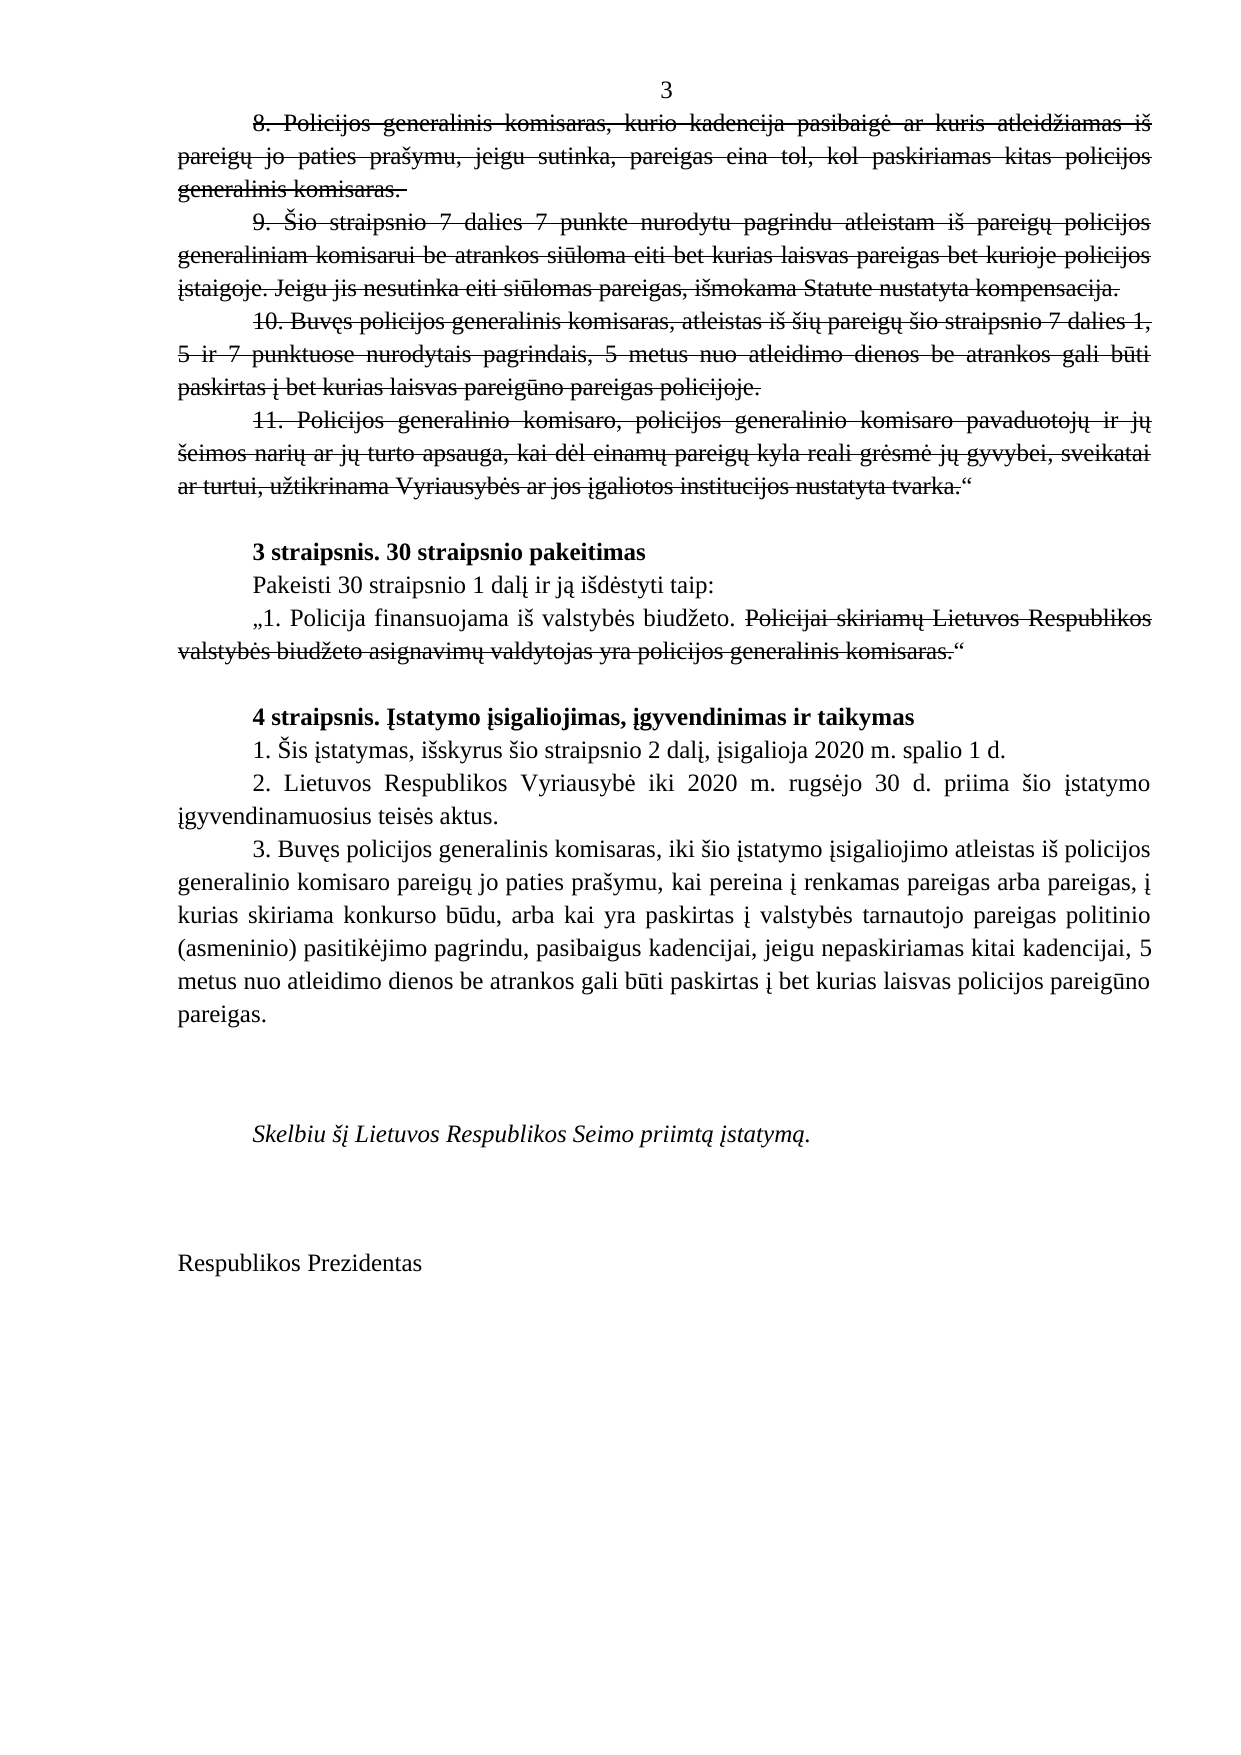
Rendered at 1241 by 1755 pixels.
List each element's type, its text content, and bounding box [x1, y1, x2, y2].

text 10. Buvęs policijos generalinis komisaras, atleistas iš šių pareigų šio straipsnio 7 dalies 1, 5 ir 7 punktuose nurodytais pagrindais, 5 metus nuo atleidimo dienos be atrankos gali būti paskirtas į bet kurias laisvas pareigūno pareigas policijoje. [177, 306, 1152, 401]
text Respublikos Prezidentas [177, 1248, 1152, 1277]
text 9. Šio straipsnio 7 dalies 7 punkte nurodytu pagrindu atleistam iš pareigų policijos generaliniam komisarui be atrankos siūloma eiti bet kurias laisvas pareigas bet kurioje policijos įstaigoje. Jeigu jis nesutinka eiti siūlomas pareigas, išmokama Statute nustatyta kompensacija. [177, 207, 1152, 302]
text Skelbiu šį Lietuvos Respublikos Seimo priimtą įstatymą. [177, 1119, 1152, 1147]
text „1. Policija finansuojama iš valstybės biudžeto. Policijai skiriamų Lietuvos Respublikos valstybės biudžeto asignavimų valdytojas yra policijos generalinis komisaras.“ [177, 603, 1152, 665]
text 11. Policijos generalinio komisaro, policijos generalinio komisaro pavaduotojų ir jų šeimos narių ar jų turto apsauga, kai dėl einamų pareigų kyla reali grėsmė jų gyvybei, sveikatai ar turtui, užtikrinama Vyriausybės ar jos įgaliotos institucijos nustatyta tvarka.“ [177, 405, 1152, 500]
text 2. Lietuvos Respublikos Vyriausybė iki 2020 m. rugsėjo 30 d. priima šio įstatymo įgyvendinamuosius teisės aktus. [177, 768, 1152, 830]
text 8. Policijos generalinis komisaras, kurio kadencija pasibaigė ar kuris atleidžiamas iš pareigų jo paties prašymu, jeigu sutinka, pareigas eina tol, kol paskiriamas kitas policijos generalinis komisaras. [177, 158, 1152, 203]
text 8. Policijos generalinis komisaras, kurio kadencija pasibaigė ar kuris atleidžiamas iš pareigų jo paties prašymu, jeigu sutinka, pareigas eina tol, kol paskiriamas kitas policijos generalinis komisaras. [177, 108, 1152, 157]
text 1. Šis įstatymas, išskyrus šio straipsnio 2 dalį, įsigalioja 2020 m. spalio 1 d. [177, 735, 1152, 764]
text 3. Buvęs policijos generalinis komisaras, iki šio įstatymo įsigaliojimo atleistas iš policijos generalinio komisaro pareigų jo paties prašymu, kai pereina į renkamas pareigas arba pareigas, į kurias skiriama konkurso būdu, arba kai yra paskirtas į valstybės tarnautojo pareigas politinio (asmeninio) pasitikėjimo pagrindu, pasibaigus kadencijai, jeigu nepaskiriamas kitai kadencijai, 5 metus nuo atleidimo dienos be atrankos gali būti paskirtas į bet kurias laisvas policijos pareigūno pareigas. [177, 834, 1152, 1028]
text 4 straipsnis. Įstatymo įsigaliojimas, įgyvendinimas ir taikymas [252, 702, 1152, 731]
text 3 straipsnis. 30 straipsnio pakeitimas [252, 537, 1152, 566]
text Pakeisti 30 straipsnio 1 dalį ir ją išdėstyti taip: [252, 570, 1152, 599]
